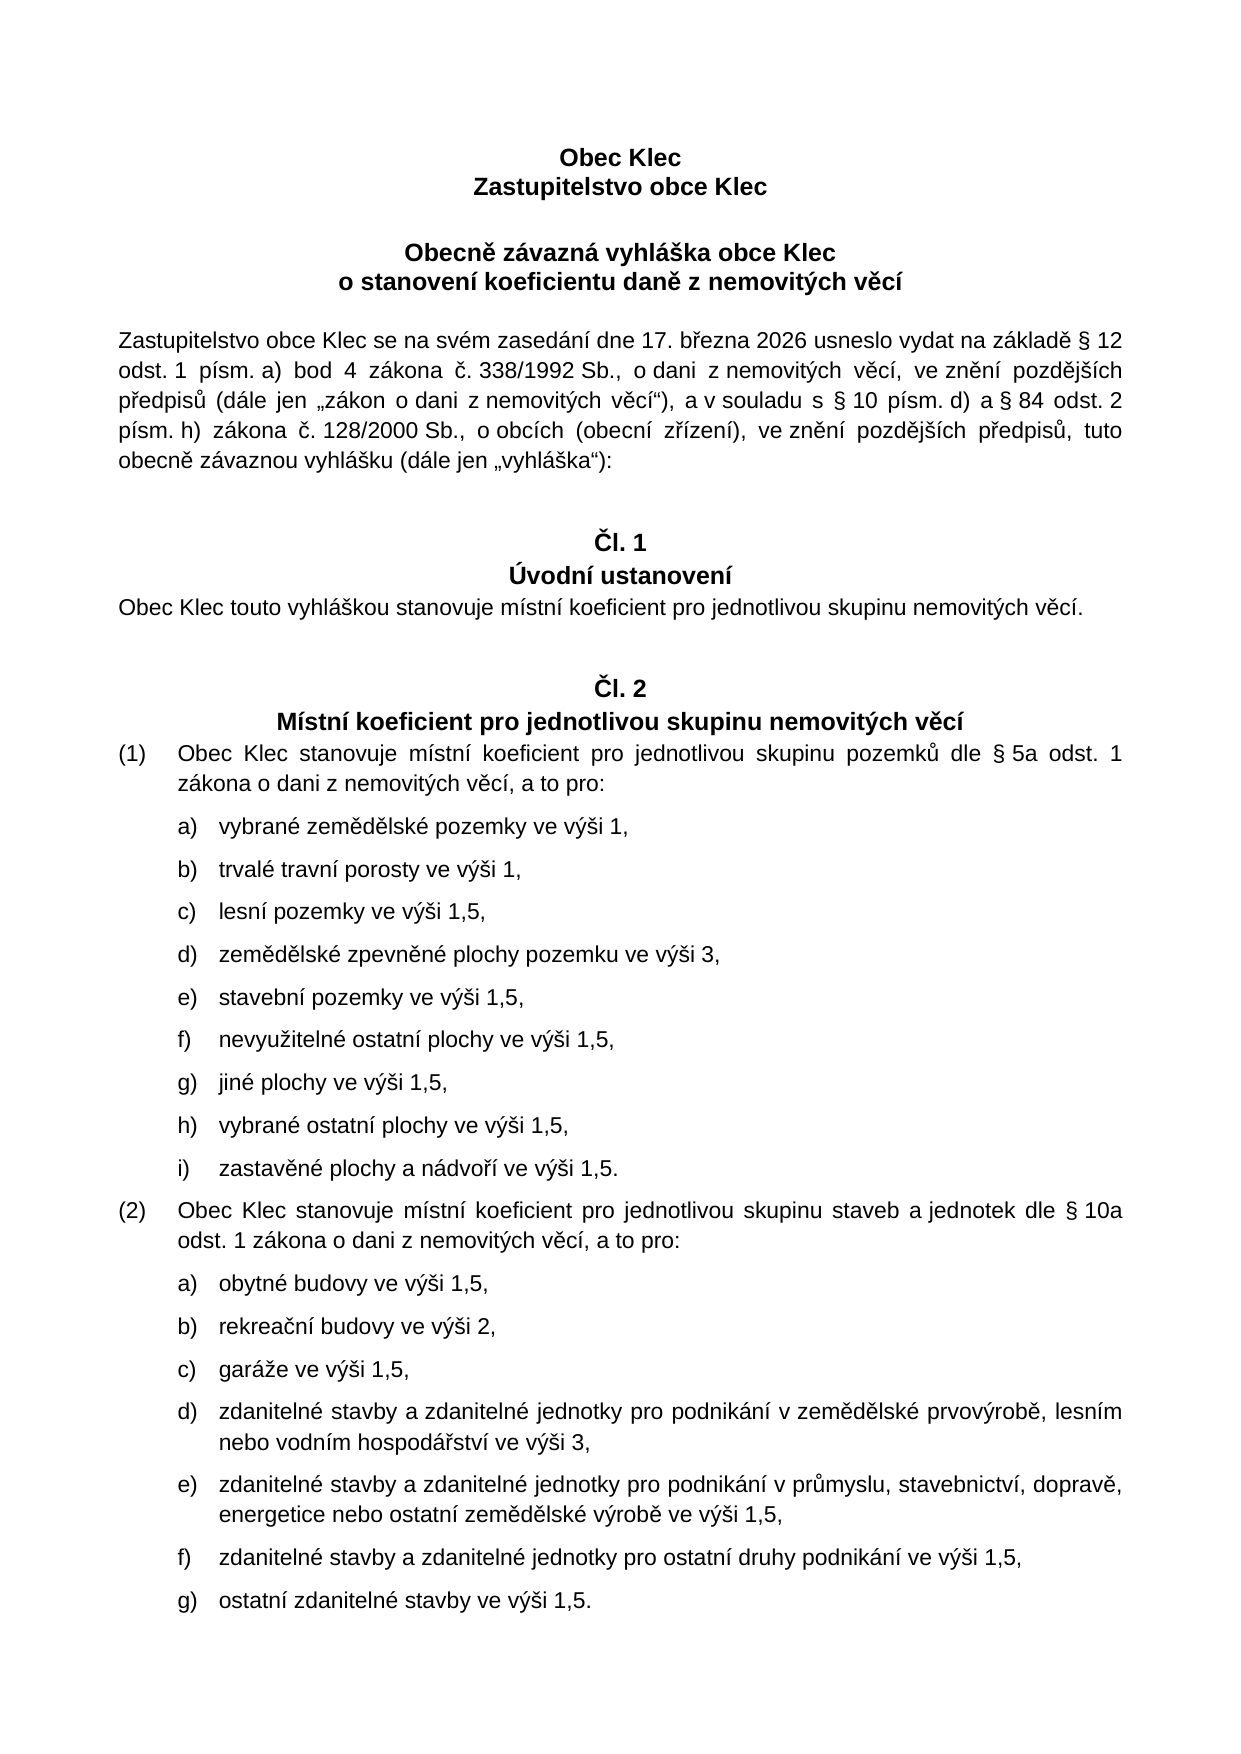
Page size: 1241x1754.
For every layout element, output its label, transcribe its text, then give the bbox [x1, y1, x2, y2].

list zdanitelné stavby a zdanitelné jednotky pro ostatní druhy podnikání ve výši 1,5, [177, 1544, 1122, 1571]
subtitle Čl. 2 Místní koeficient pro jednotlivou skupinu nemovitých věcí [118, 674, 1122, 736]
list ostatní zdanitelné stavby ve výši 1,5. [177, 1587, 1122, 1613]
list Obec Klec stanovuje místní koeficient pro jednotlivou skupinu staveb a jednotek dle § 10a odst. 1 zákona o dani z nemovitých věcí, a to pro: [118, 1197, 1122, 1254]
list vybrané zemědělské pozemky ve výši 1, [177, 813, 1122, 839]
list jiné plochy ve výši 1,5, [177, 1069, 1122, 1096]
list Obec Klec stanovuje místní koeficient pro jednotlivou skupinu pozemků dle § 5a odst. 1 zákona o dani z nemovitých věcí, a to pro: [118, 740, 1122, 797]
text Obec Klec Zastupitelstvo obce Klec [118, 143, 1122, 201]
list lesní pozemky ve výši 1,5, [177, 898, 1122, 925]
subtitle Obecně závazná vyhláška obce Klec o stanovení koeficientu daně z nemovitých věcí [118, 238, 1122, 295]
subtitle Čl. 1 Úvodní ustanovení [118, 528, 1122, 589]
list rekreační budovy ve výši 2, [177, 1313, 1122, 1339]
text Zastupitelstvo obce Klec se na svém zasedání dne 17. března 2026 usneslo vydat na základě § 12 odst. 1 písm. a) bod 4 zákona č. 338/1992 Sb., o dani z nemovitých věcí, ve znění pozdějších předpisů (dále jen „zákon o dani z nemovitých věcí“), a v souladu s § 10 písm. d) a § 84 odst. 2 písm. h) zákona č. 128/2000 Sb., o obcích (obecní zřízení), ve znění pozdějších předpisů, tuto obecně závaznou vyhlášku (dále jen „vyhláška“): [118, 327, 1122, 474]
list trvalé travní porosty ve výši 1, [177, 856, 1122, 882]
list zemědělské zpevněné plochy pozemku ve výši 3, [177, 941, 1122, 967]
list obytné budovy ve výši 1,5, [177, 1270, 1122, 1297]
list stavební pozemky ve výši 1,5, [177, 984, 1122, 1010]
list nevyužitelné ostatní plochy ve výši 1,5, [177, 1026, 1122, 1053]
list garáže ve výši 1,5, [177, 1356, 1122, 1382]
list zdanitelné stavby a zdanitelné jednotky pro podnikání v zemědělské prvovýrobě, lesním nebo vodním hospodářství ve výši 3, [177, 1398, 1122, 1455]
list zdanitelné stavby a zdanitelné jednotky pro podnikání v průmyslu, stavebnictví, dopravě, energetice nebo ostatní zemědělské výrobě ve výši 1,5, [177, 1471, 1122, 1528]
list vybrané ostatní plochy ve výši 1,5, [177, 1112, 1122, 1138]
text Obec Klec touto vyhláškou stanovuje místní koeficient pro jednotlivou skupinu nemovitých věcí. [118, 594, 1122, 620]
list zastavěné plochy a nádvoří ve výši 1,5. [177, 1154, 1122, 1181]
